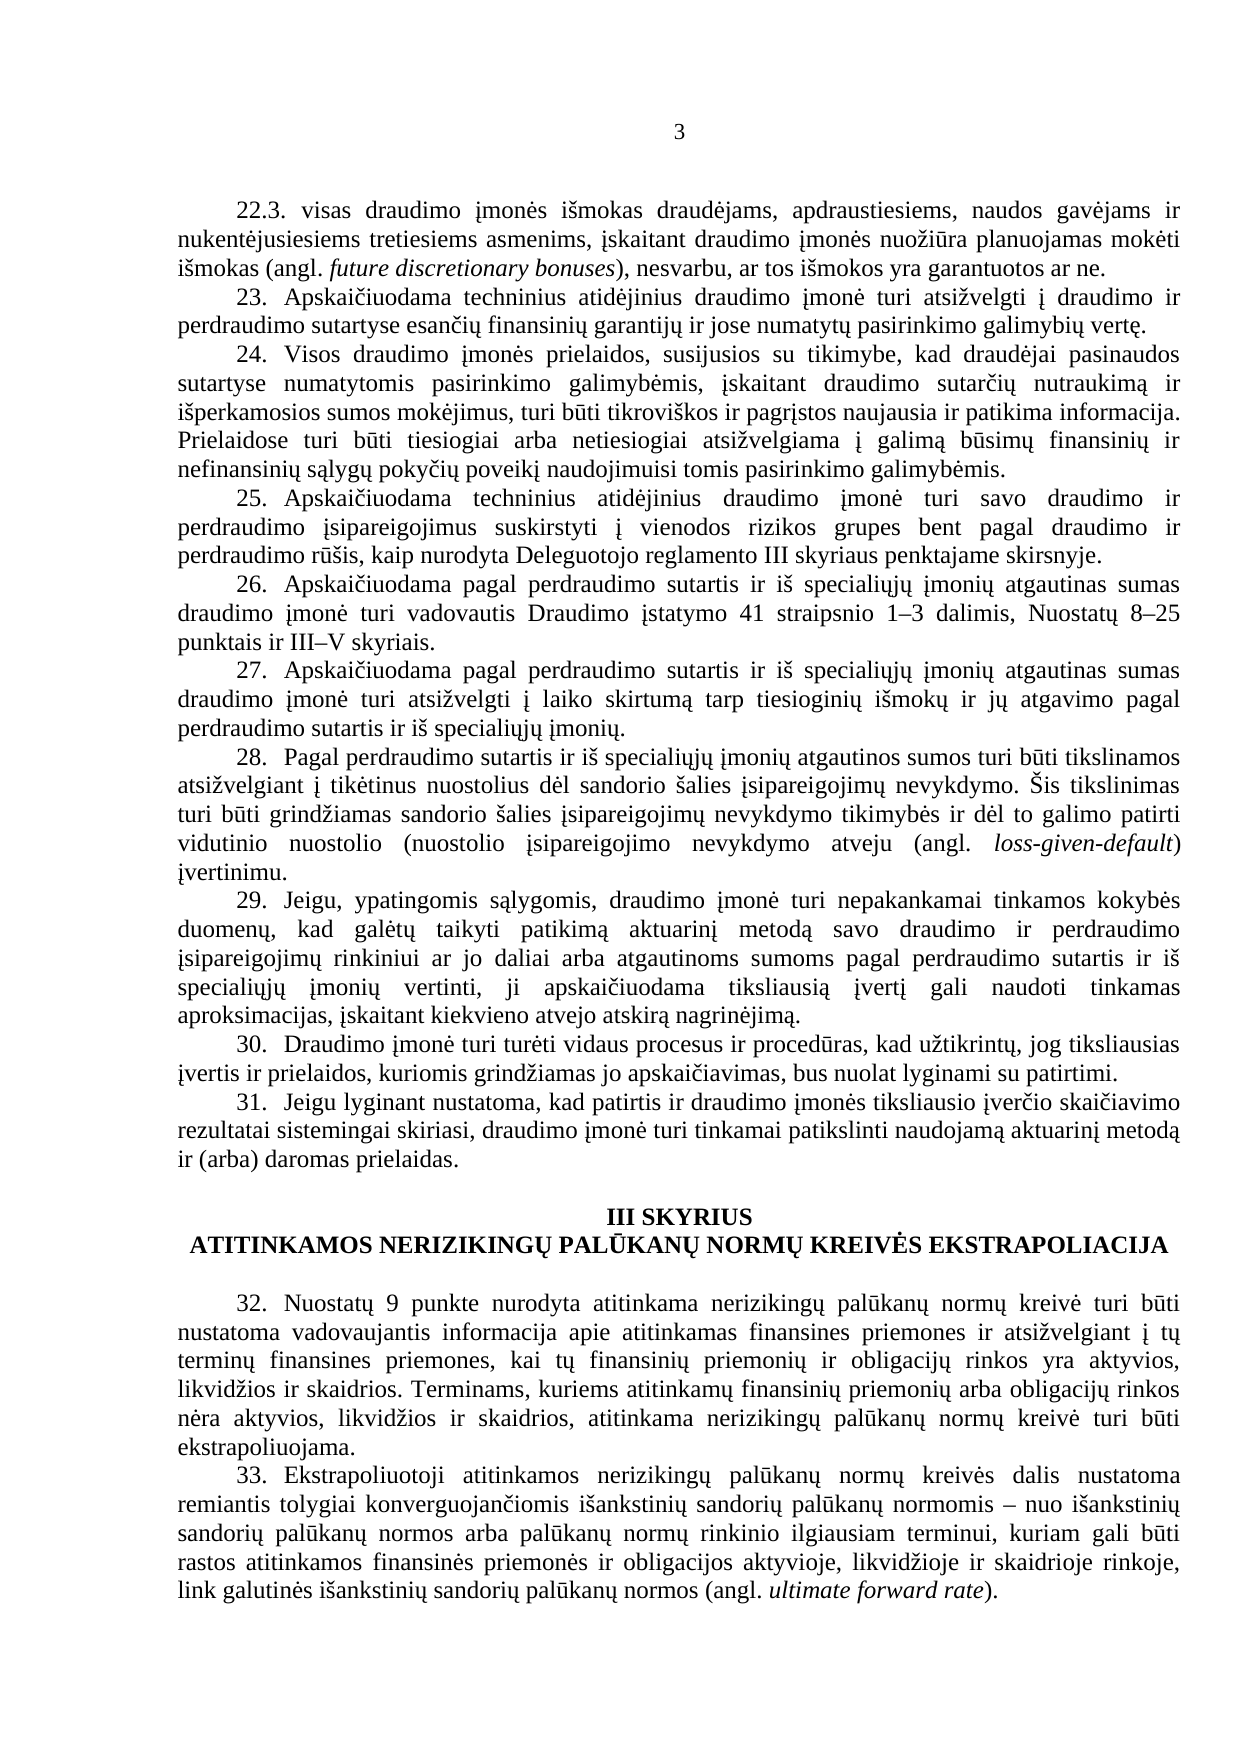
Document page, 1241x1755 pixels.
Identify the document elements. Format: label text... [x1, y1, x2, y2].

text 22.3. visas draudimo įmonės išmokas draudėjams, apdraustiesiems, naudos gavėjams ir nukentėjusiesiems tretiesiems asmenims, įskaitant draudimo įmonės nuožiūra planuojamas mokėti išmokas (angl. future discretionary bonuses), nesvarbu, ar tos išmokos yra garantuotos ar ne. [177, 196, 1181, 282]
text 30. Draudimo įmonė turi turėti vidaus procesus ir procedūras, kad užtikrintų, jog tiksliausias įvertis ir prielaidos, kuriomis grindžiamas jo apskaičiavimas, bus nuolat lyginami su patirtimi. [177, 1029, 1181, 1087]
text 33. Ekstrapoliuotoji atitinkamos nerizikingų palūkanų normų kreivės dalis nustatoma remiantis tolygiai konverguojančiomis išankstinių sandorių palūkanų normomis – nuo išankstinių sandorių palūkanų normos arba palūkanų normų rinkinio ilgiausiam terminui, kuriam gali būti rastos atitinkamos finansinės priemonės ir obligacijos aktyvioje, likvidžioje ir skaidrioje rinkoje, link galutinės išankstinių sandorių palūkanų normos (angl. ultimate forward rate). [177, 1461, 1181, 1604]
text III SKYRIUS [177, 1202, 1181, 1231]
text ATITINKAMOS nerizikingų palūkanų normų KREIVĖS ekstrapoliacija [177, 1231, 1181, 1259]
text 28. Pagal perdraudimo sutartis ir iš specialiųjų įmonių atgautinos sumos turi būti tikslinamos atsižvelgiant į tikėtinus nuostolius dėl sandorio šalies įsipareigojimų nevykdymo. Šis tikslinimas turi būti grindžiamas sandorio šalies įsipareigojimų nevykdymo tikimybės ir dėl to galimo patirti vidutinio nuostolio (nuostolio įsipareigojimo nevykdymo atveju (angl. loss-given-default) įvertinimu. [177, 742, 1181, 886]
text 23. Apskaičiuodama techninius atidėjinius draudimo įmonė turi atsižvelgti į draudimo ir perdraudimo sutartyse esančių finansinių garantijų ir jose numatytų pasirinkimo galimybių vertę. [177, 282, 1181, 339]
text 27. Apskaičiuodama pagal perdraudimo sutartis ir iš specialiųjų įmonių atgautinas sumas draudimo įmonė turi atsižvelgti į laiko skirtumą tarp tiesioginių išmokų ir jų atgavimo pagal perdraudimo sutartis ir iš specialiųjų įmonių. [177, 656, 1181, 742]
text 25. Apskaičiuodama techninius atidėjinius draudimo įmonė turi savo draudimo ir perdraudimo įsipareigojimus suskirstyti į vienodos rizikos grupes bent pagal draudimo ir perdraudimo rūšis, kaip nurodyta Deleguotojo reglamento III skyriaus penktajame skirsnyje. [177, 483, 1181, 569]
text 31. Jeigu lyginant nustatoma, kad patirtis ir draudimo įmonės tiksliausio įverčio skaičiavimo rezultatai sistemingai skiriasi, draudimo įmonė turi tinkamai patikslinti naudojamą aktuarinį metodą ir (arba) daromas prielaidas. [177, 1087, 1181, 1173]
text 32. Nuostatų 9 punkte nurodyta atitinkama nerizikingų palūkanų normų kreivė turi būti nustatoma vadovaujantis informacija apie atitinkamas finansines priemones ir atsižvelgiant į tų terminų finansines priemones, kai tų finansinių priemonių ir obligacijų rinkos yra aktyvios, likvidžios ir skaidrios. Terminams, kuriems atitinkamų finansinių priemonių arba obligacijų rinkos nėra aktyvios, likvidžios ir skaidrios, atitinkama nerizikingų palūkanų normų kreivė turi būti ekstrapoliuojama. [177, 1288, 1181, 1461]
text 26. Apskaičiuodama pagal perdraudimo sutartis ir iš specialiųjų įmonių atgautinas sumas draudimo įmonė turi vadovautis Draudimo įstatymo 41 straipsnio 1–3 dalimis, Nuostatų 8–25 punktais ir III–V skyriais. [177, 569, 1181, 656]
text 24. Visos draudimo įmonės prielaidos, susijusios su tikimybe, kad draudėjai pasinaudos sutartyse numatytomis pasirinkimo galimybėmis, įskaitant draudimo sutarčių nutraukimą ir išperkamosios sumos mokėjimus, turi būti tikroviškos ir pagrįstos naujausia ir patikima informacija. Prielaidose turi būti tiesiogiai arba netiesiogiai atsižvelgiama į galimą būsimų finansinių ir nefinansinių sąlygų pokyčių poveikį naudojimuisi tomis pasirinkimo galimybėmis. [177, 339, 1181, 483]
text 29. Jeigu, ypatingomis sąlygomis, draudimo įmonė turi nepakankamai tinkamos kokybės duomenų, kad galėtų taikyti patikimą aktuarinį metodą savo draudimo ir perdraudimo įsipareigojimų rinkiniui ar jo daliai arba atgautinoms sumoms pagal perdraudimo sutartis ir iš specialiųjų įmonių vertinti, ji apskaičiuodama tiksliausią įvertį gali naudoti tinkamas aproksimacijas, įskaitant kiekvieno atvejo atskirą nagrinėjimą. [177, 886, 1181, 1029]
